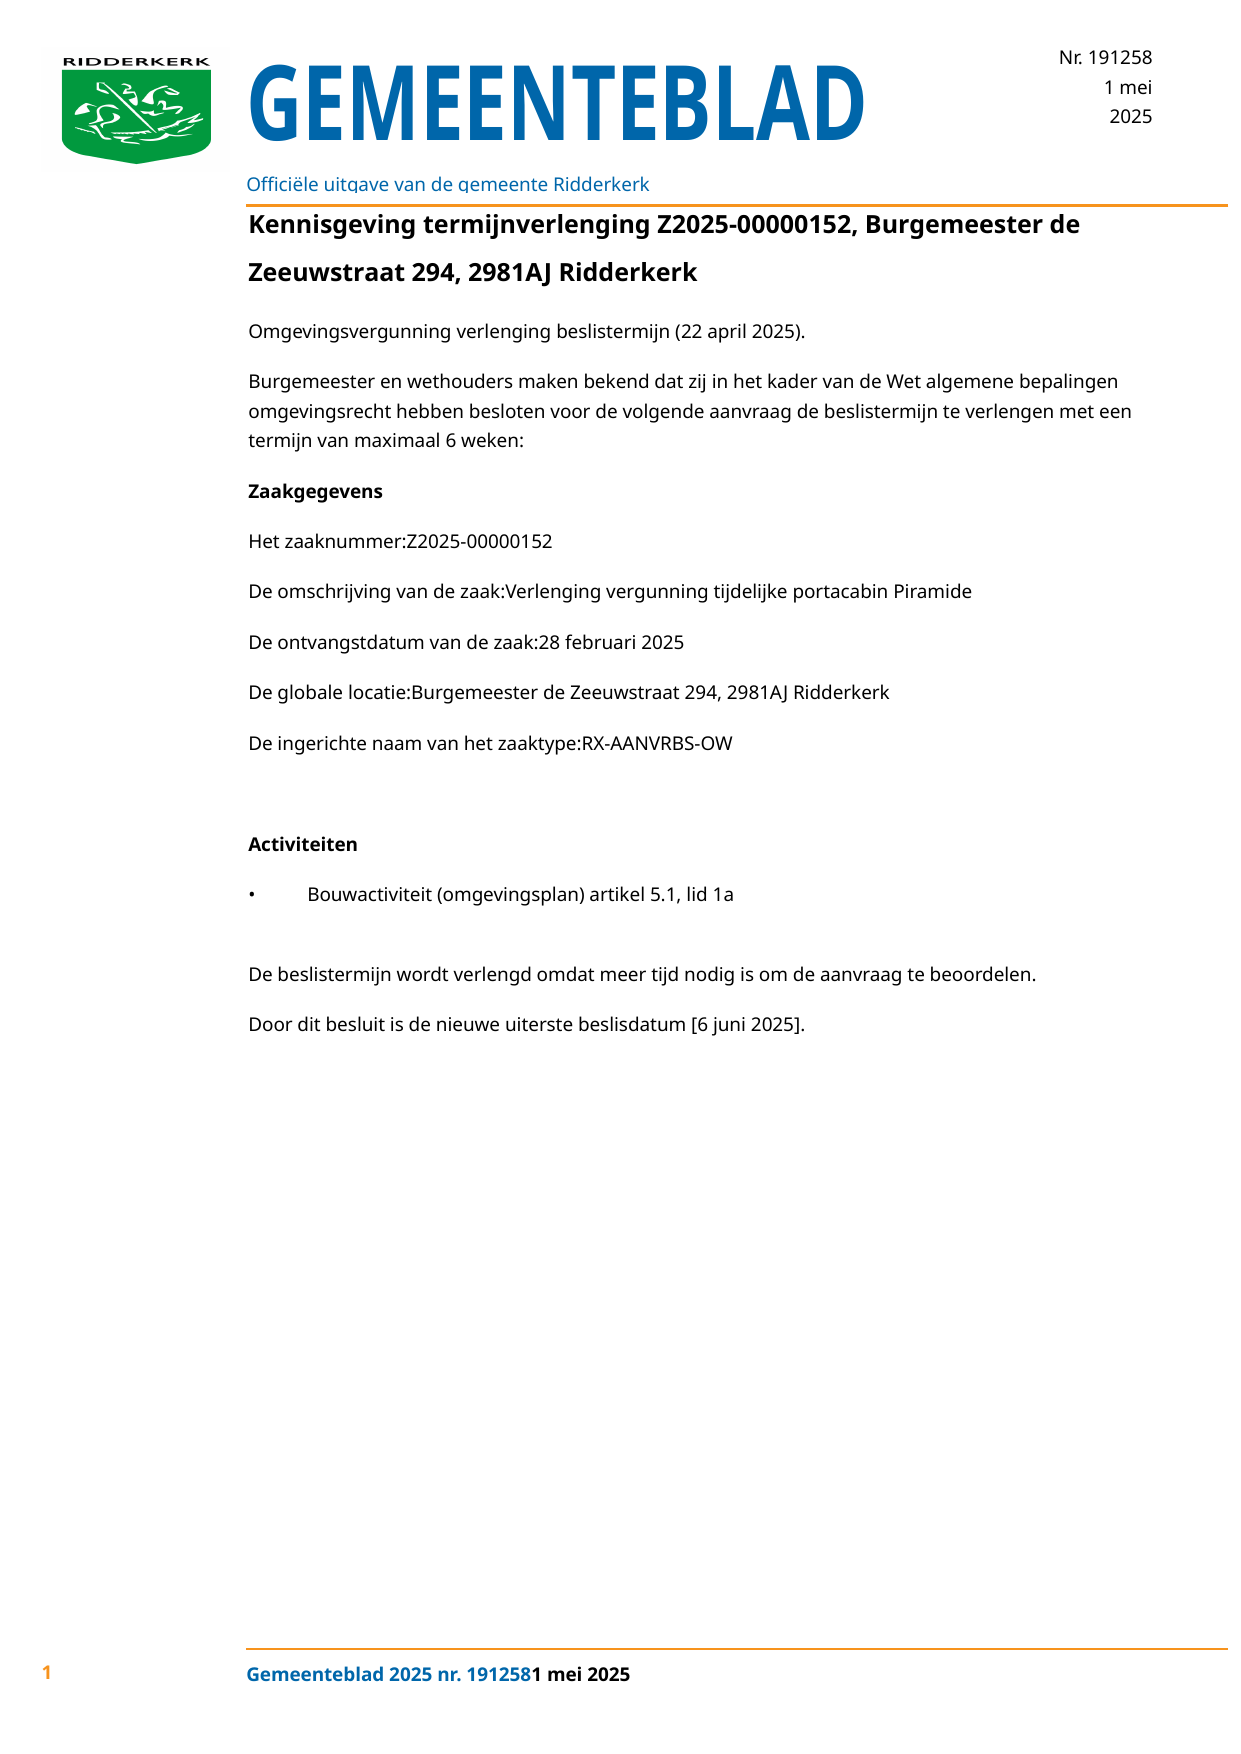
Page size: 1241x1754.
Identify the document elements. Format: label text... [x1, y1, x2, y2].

picture [41, 47, 231, 172]
text De ontvangstdatum van de zaak:28 februari 2025 [248, 629, 1152, 655]
text Kennisgeving termijnverlenging Z2025-00000152, Burgemeester de Zeeuwstraat 294, 2981AJ Ridderkerk [248, 207, 1152, 288]
text De ingerichte naam van het zaaktype:RX-AANVRBS-OW [248, 730, 1152, 756]
text Het zaaknummer:Z2025-00000152 [248, 528, 1152, 554]
text Door dit besluit is de nieuwe uiterste beslisdatum [6 juni 2025]. [248, 1012, 1152, 1037]
text Omgevingsvergunning verlenging beslistermijn (22 april 2025). [248, 318, 1152, 344]
text De omschrijving van de zaak:Verlenging vergunning tijdelijke portacabin Piramide [248, 579, 1152, 604]
list Bouwactiviteit (omgevingsplan) artikel 5.1, lid 1a [248, 881, 1152, 907]
text De globale locatie:Burgemeester de Zeeuwstraat 294, 2981AJ Ridderkerk [248, 679, 1152, 705]
text Activiteiten [248, 831, 1152, 857]
text Burgemeester en wethouders maken bekend dat zij in het kader van de Wet algemene bepalingen omgevingsrecht hebben besloten voor de volgende aanvraag de beslistermijn te verlengen met een termijn van maximaal 6 weken: [248, 368, 1152, 453]
text Zaakgegevens [248, 478, 1152, 504]
text De beslistermijn wordt verlengd omdat meer tijd nodig is om de aanvraag te beoordelen. [248, 961, 1152, 987]
